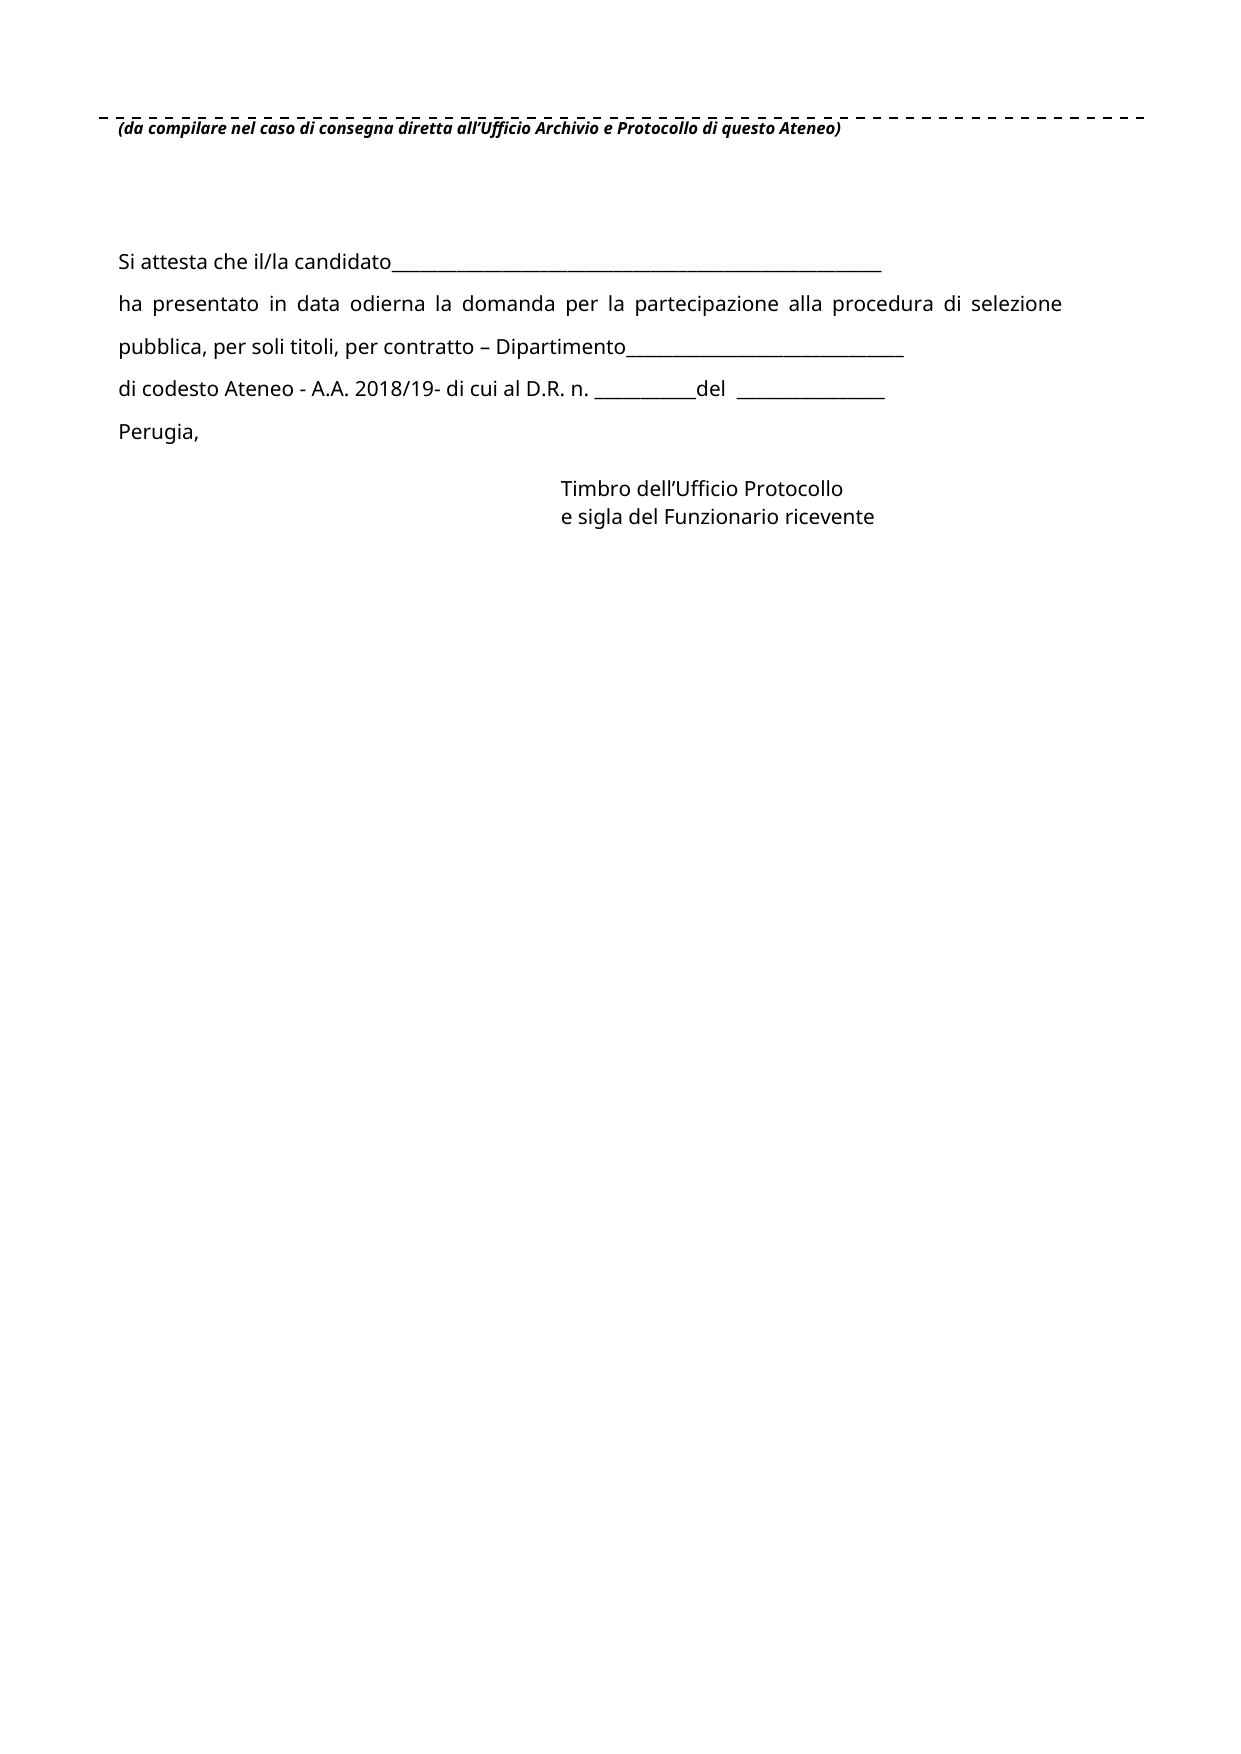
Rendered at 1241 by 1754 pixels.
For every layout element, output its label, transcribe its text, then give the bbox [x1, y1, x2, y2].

text Timbro dell’Ufficio Protocollo [118, 474, 1122, 502]
text Si attesta che il/la candidato_____________________________________________________ [118, 247, 1122, 275]
text Perugia, [118, 417, 1122, 446]
text e sigla del Funzionario ricevente [118, 502, 1122, 531]
text (da compilare nel caso di consegna diretta all’Ufficio Archivio e Protocollo di questo Ateneo) [118, 116, 1122, 139]
text ha presentato in data odierna la domanda per la partecipazione alla procedura di selezione pubblica, per soli titoli, per contratto – Dipartimento______________________________ [118, 289, 1064, 360]
text di codesto Ateneo - A.A. 2018/19- di cui al D.R. n. ___________del ________________ [118, 374, 1064, 403]
